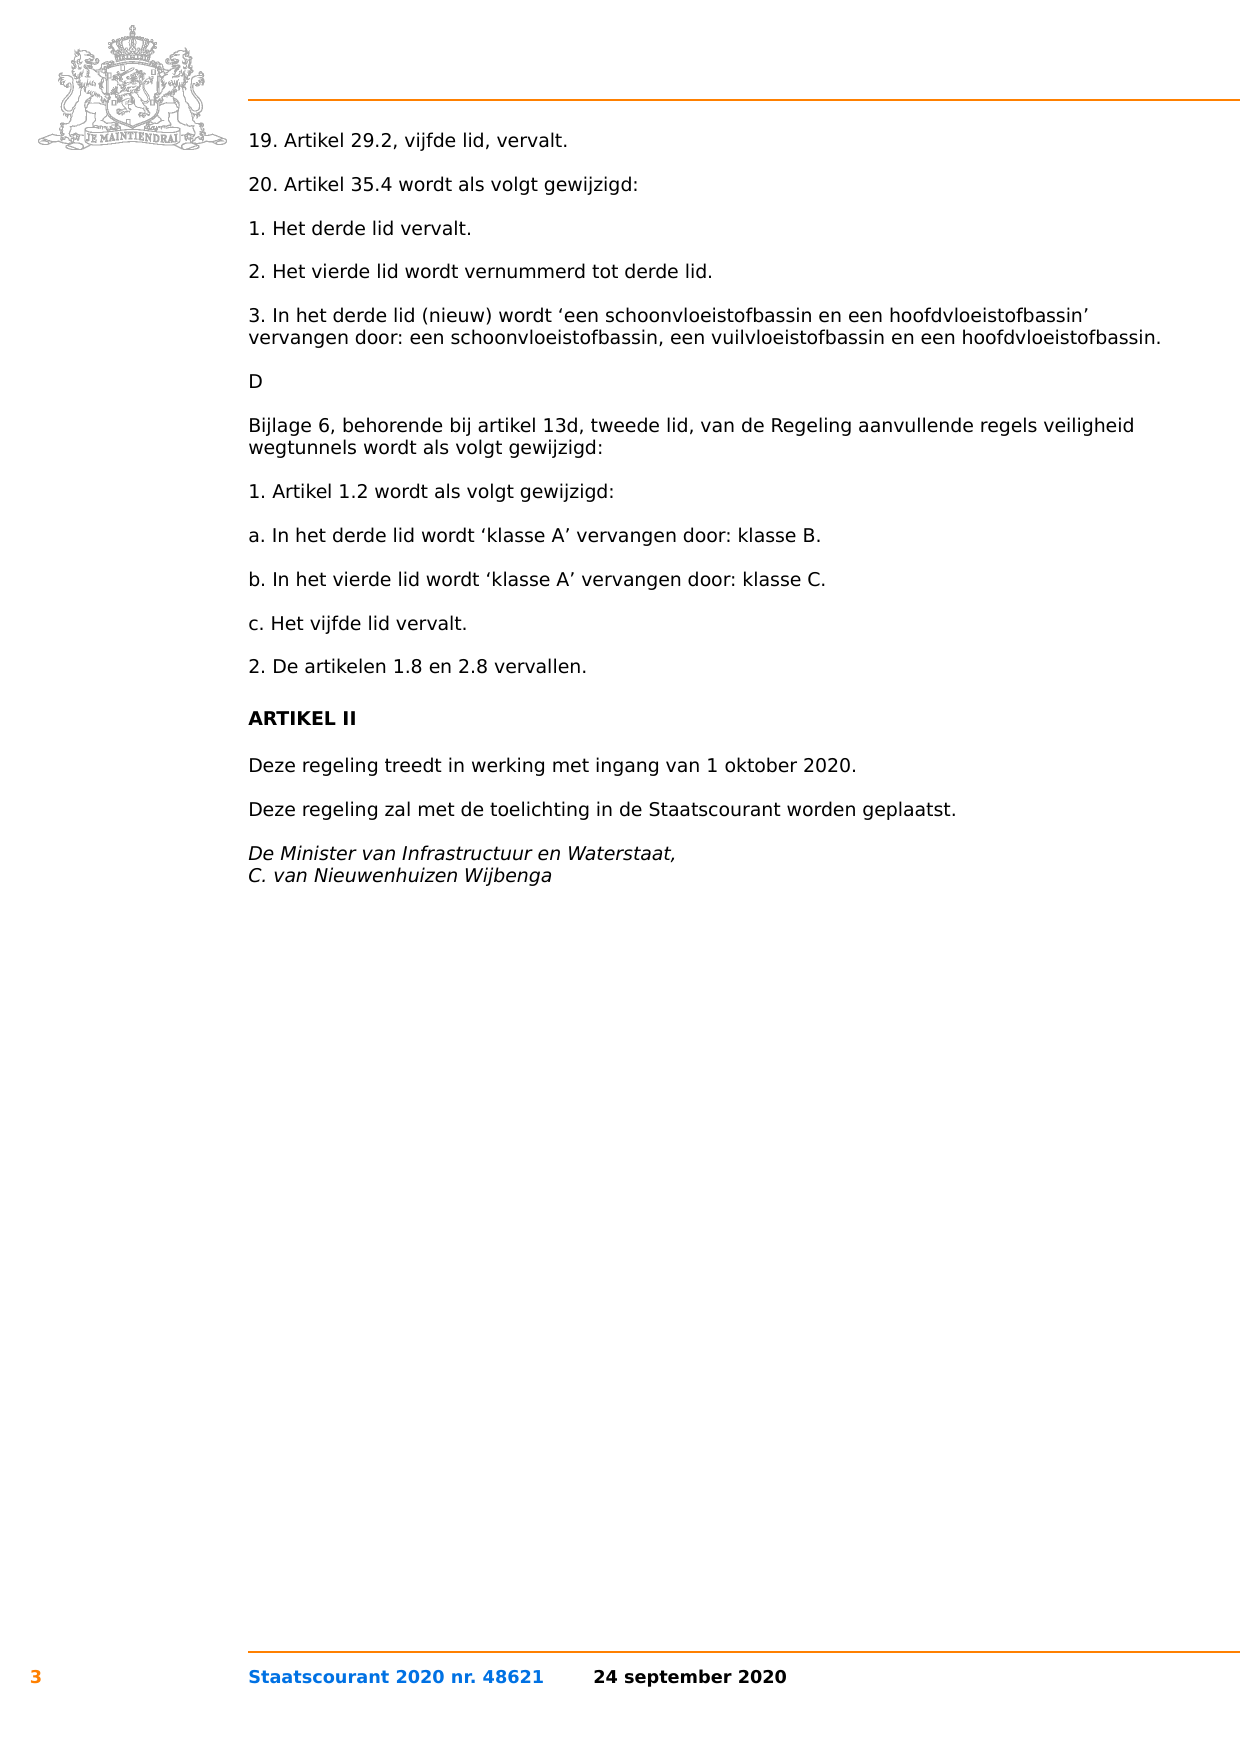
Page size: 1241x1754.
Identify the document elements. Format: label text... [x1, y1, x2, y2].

picture [38, 25, 227, 150]
text Bijlage 6, behorende bij artikel 13d, tweede lid, van de Regeling aanvullende regels veiligheid wegtunnels wordt als volgt gewijzigd: [248, 415, 1163, 459]
text D [248, 371, 1163, 393]
text a. In het derde lid wordt ‘klasse A’ vervangen door: klasse B. [248, 525, 1163, 547]
text b. In het vierde lid wordt ‘klasse A’ vervangen door: klasse C. [248, 568, 1163, 591]
text Deze regeling zal met de toelichting in de Staatscourant worden geplaatst. [248, 799, 1163, 821]
text 20. Artikel 35.4 wordt als volgt gewijzigd: [248, 174, 1163, 196]
text 2. Het vierde lid wordt vernummerd tot derde lid. [248, 261, 1163, 283]
text 3. In het derde lid (nieuw) wordt ‘een schoonvloeistofbassin en een hoofdvloeistofbassin’ vervangen door: een schoonvloeistofbassin, een vuilvloeistofbassin en een hoofdvloeistofbassin. [248, 305, 1163, 349]
subtitle ARTIKEL II [248, 708, 1163, 730]
text 1. Artikel 1.2 wordt als volgt gewijzigd: [248, 481, 1163, 503]
text c. Het vijfde lid vervalt. [248, 612, 1163, 634]
text 1. Het derde lid vervalt. [248, 218, 1163, 239]
text 2. De artikelen 1.8 en 2.8 vervallen. [248, 656, 1163, 678]
text De Minister van Infrastructuur en Waterstaat, C. van Nieuwenhuizen Wijbenga [248, 843, 1163, 887]
text 19. Artikel 29.2, vijfde lid, vervalt. [248, 130, 1163, 152]
text Deze regeling treedt in werking met ingang van 1 oktober 2020. [248, 755, 1163, 777]
